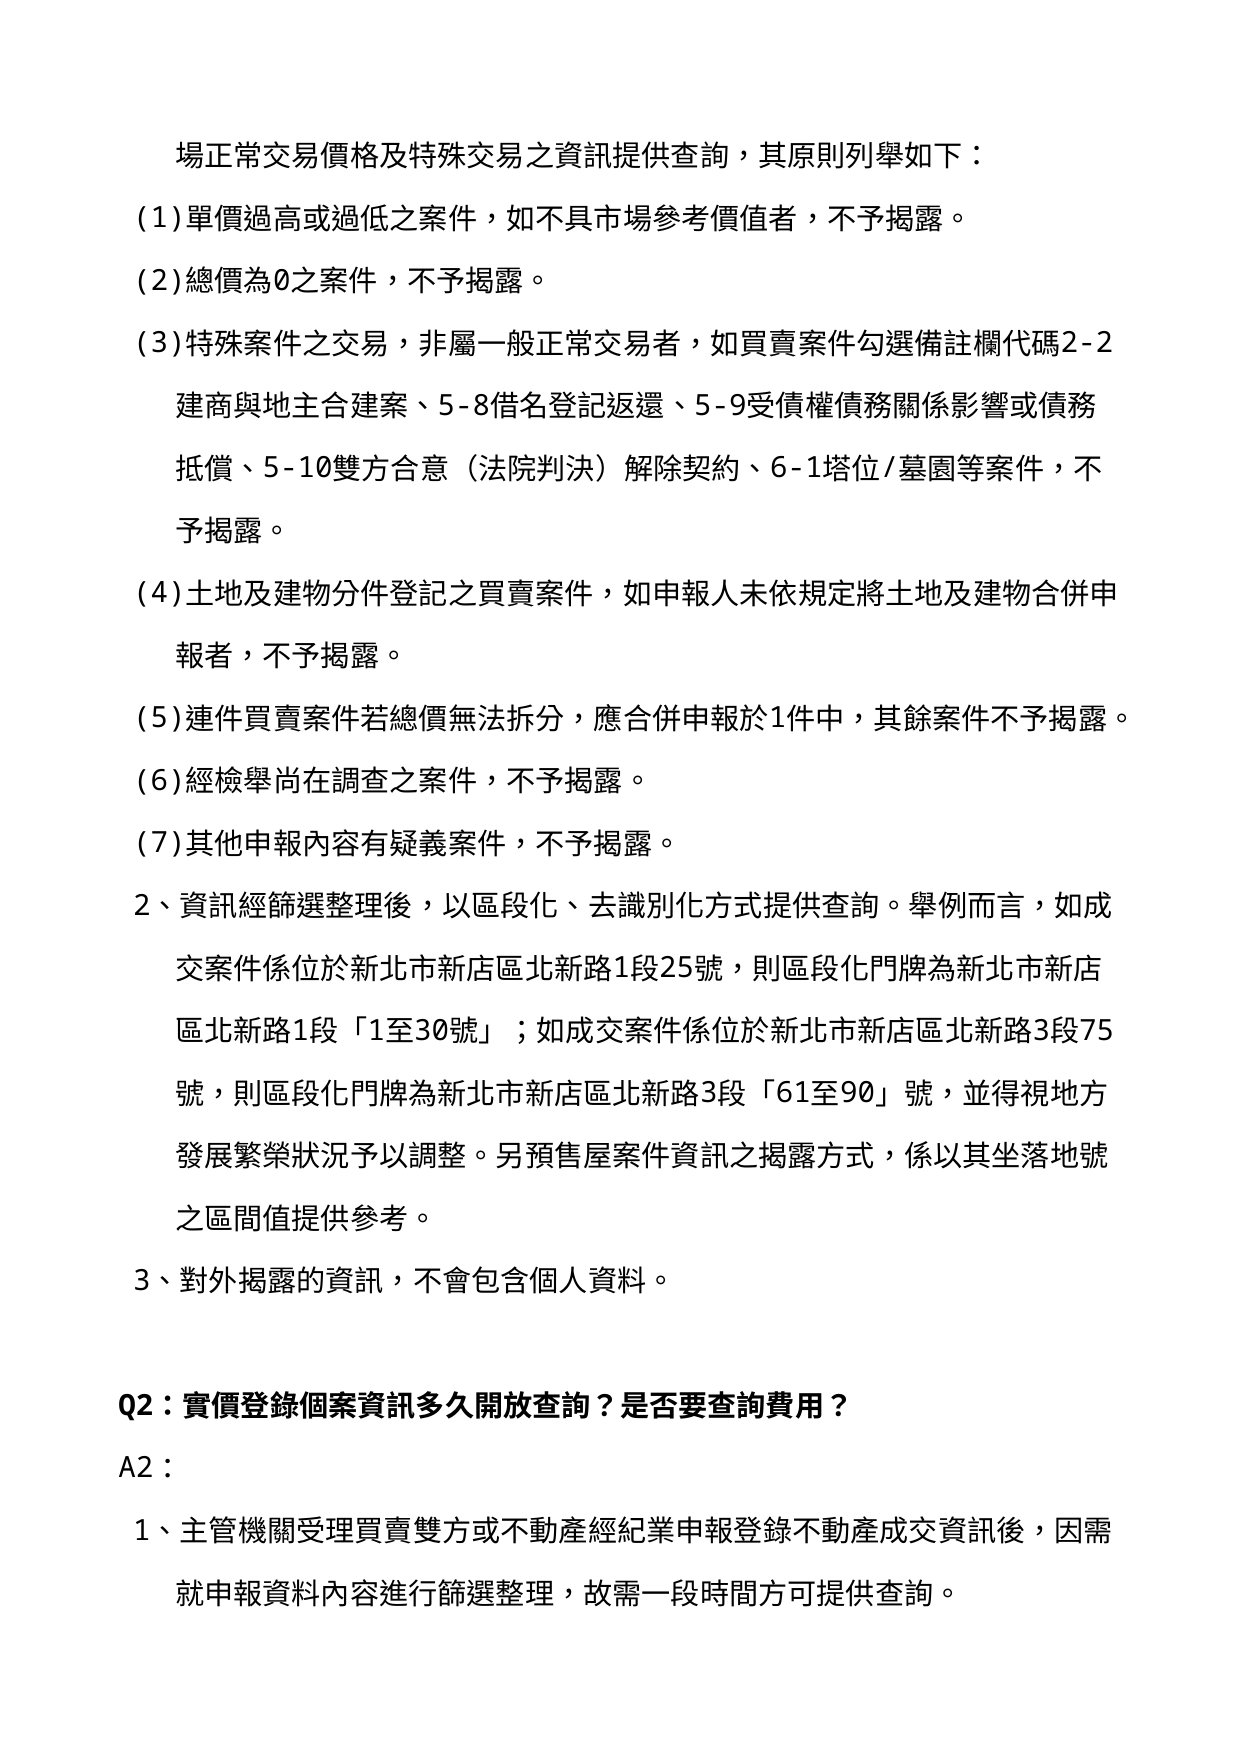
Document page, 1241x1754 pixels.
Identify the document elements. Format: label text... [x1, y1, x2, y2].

text (5)連件買賣案件若總價無法拆分，應合併申報於1件中，其餘案件不予揭露。 [133, 675, 1122, 737]
text (7)其他申報內容有疑義案件，不予揭露。 [133, 800, 1122, 862]
text (3)特殊案件之交易，非屬一般正常交易者，如買賣案件勾選備註欄代碼2-2建商與地主合建案、5-8借名登記返還、5-9受債權債務關係影響或債務抵償、5-10雙方合意（法院判決）解除契約、6-1塔位/墓園等案件，不予揭露。 [133, 300, 1122, 550]
text (2)總價為0之案件，不予揭露。 [133, 237, 1122, 300]
text (1)單價過高或過低之案件，如不具市場參考價值者，不予揭露。 [133, 175, 1122, 237]
text 場正常交易價格及特殊交易之資訊提供查詢，其原則列舉如下： [133, 112, 1122, 175]
text (6)經檢舉尚在調查之案件，不予揭露。 [133, 737, 1122, 800]
text (4)土地及建物分件登記之買賣案件，如申報人未依規定將土地及建物合併申報者，不予揭露。 [133, 550, 1122, 675]
text 3、對外揭露的資訊，不會包含個人資料。 [133, 1237, 1122, 1300]
text 1、主管機關受理買賣雙方或不動產經紀業申報登錄不動產成交資訊後，因需就申報資料內容進行篩選整理，故需一段時間方可提供查詢。 [133, 1487, 1122, 1612]
text A2： [118, 1425, 1122, 1487]
text 2、資訊經篩選整理後，以區段化、去識別化方式提供查詢。舉例而言，如成交案件係位於新北市新店區北新路1段25號，則區段化門牌為新北市新店區北新路1段「1至30號」；如成交案件係位於新北市新店區北新路3段75號，則區段化門牌為新北市新店區北新路3段「61至90」號，並得視地方發展繁榮狀況予以調整。另預售屋案件資訊之揭露方式，係以其坐落地號之區間值提供參考。 [133, 862, 1122, 1237]
text Q2：實價登錄個案資訊多久開放查詢？是否要查詢費用？ [118, 1362, 1122, 1425]
